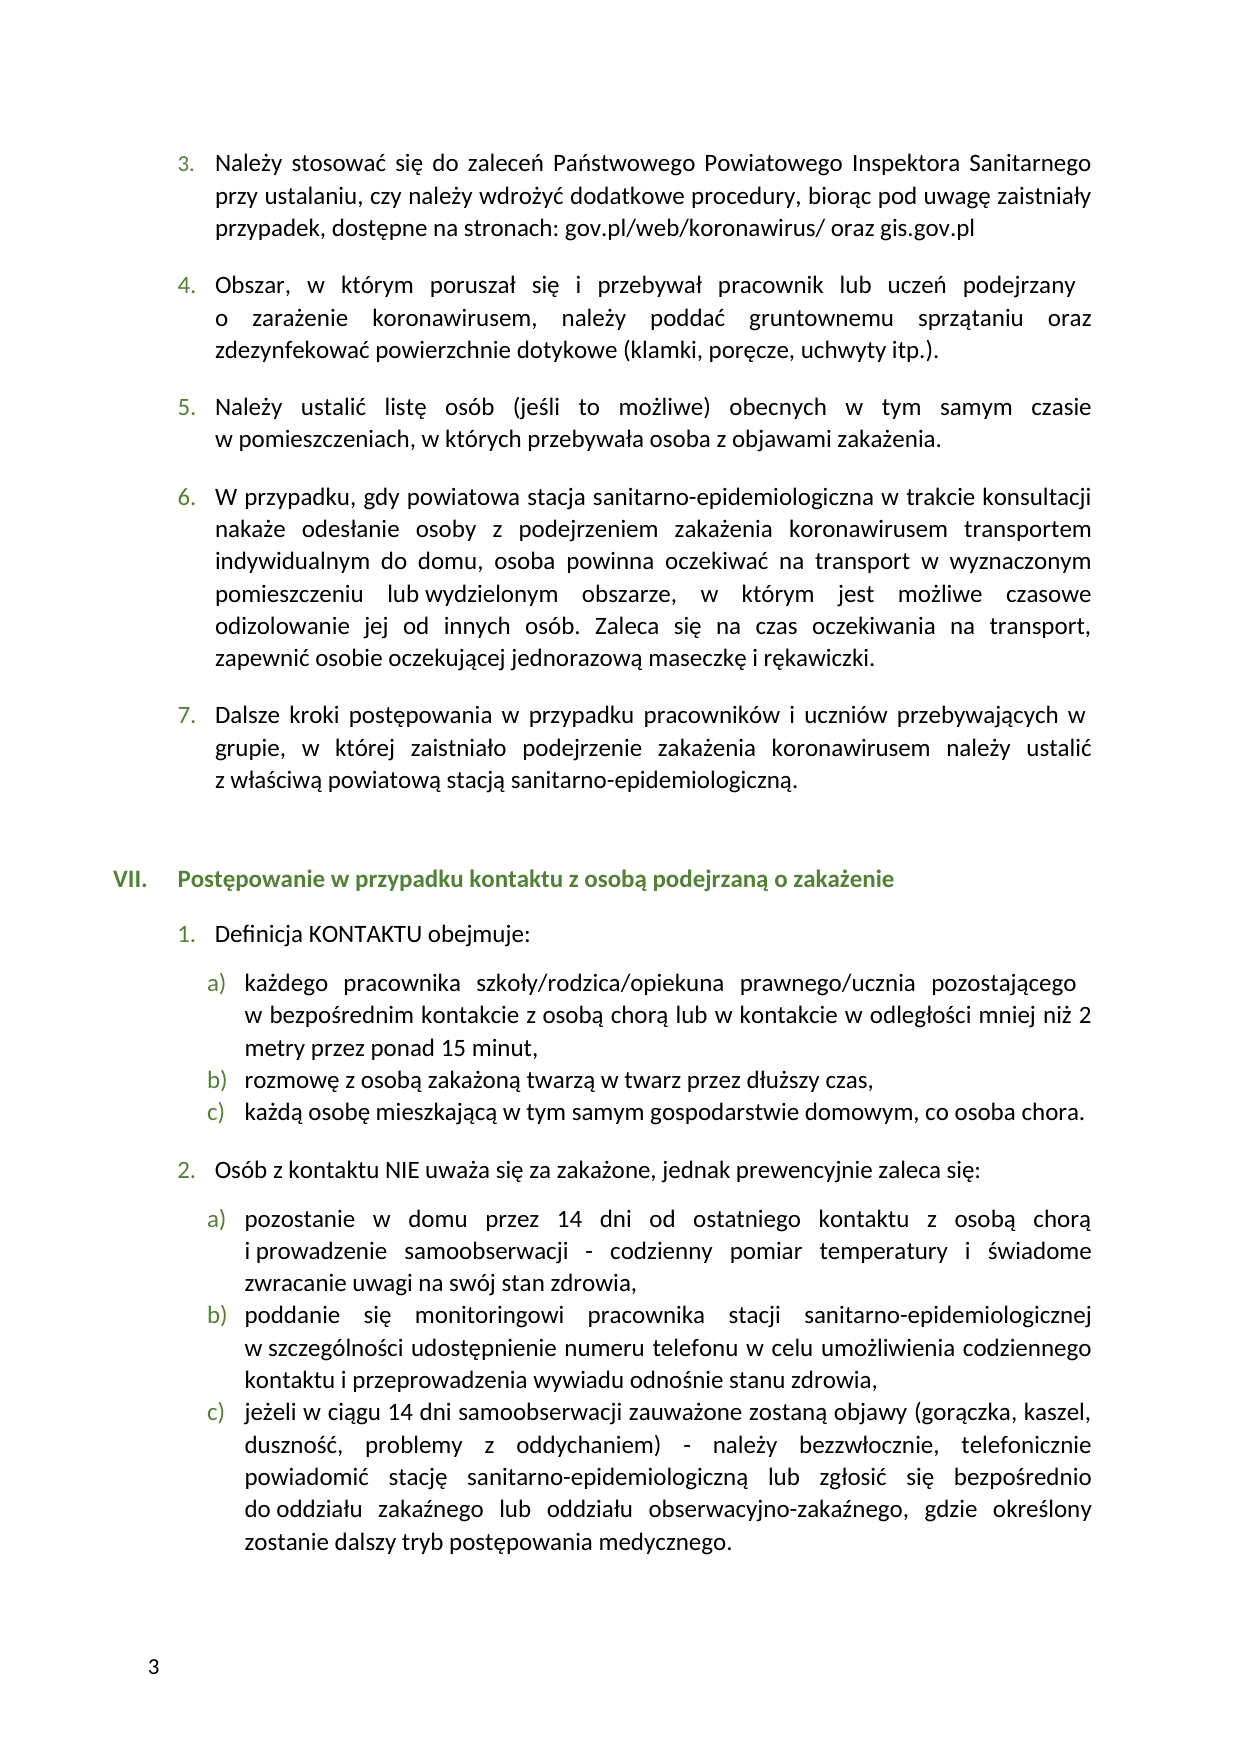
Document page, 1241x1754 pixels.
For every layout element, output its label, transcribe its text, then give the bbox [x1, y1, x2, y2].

list Postępowanie w przypadku kontaktu z osobą podejrzaną o zakażenie [148, 863, 1093, 893]
list każdego pracownika szkoły/rodzica/opiekuna prawnego/ucznia pozostającego w bezpośrednim kontakcie z osobą chorą lub w kontakcie w odległości mniej niż 2 metry przez ponad 15 minut, [207, 967, 1093, 1062]
list Obszar, w którym poruszał się i przebywał pracownik lub uczeń podejrzany o zarażenie koronawirusem, należy poddać gruntownemu sprzątaniu oraz zdezynfekować powierzchnie dotykowe (klamki, poręcze, uchwyty itp.). [177, 269, 1093, 364]
list rozmowę z osobą zakażoną twarzą w twarz przez dłuższy czas, [207, 1064, 1093, 1095]
list poddanie się monitoringowi pracownika stacji sanitarno-epidemiologicznej w szczególności udostępnienie numeru telefonu w celu umożliwienia codziennego kontaktu i przeprowadzenia wywiadu odnośnie stanu zdrowia, [207, 1299, 1093, 1395]
list Należy stosować się do zaleceń Państwowego Powiatowego Inspektora Sanitarnego przy ustalaniu, czy należy wdrożyć dodatkowe procedury, biorąc pod uwagę zaistniały przypadek, dostępne na stronach: gov.pl/web/koronawirus/ oraz gis.gov.pl [177, 148, 1093, 243]
list Definicja KONTAKTU obejmuje: [177, 918, 1093, 949]
list jeżeli w ciągu 14 dni samoobserwacji zauważone zostaną objawy (gorączka, kaszel, duszność, problemy z oddychaniem) - należy bezzwłocznie, telefonicznie powiadomić stację sanitarno-epidemiologiczną lub zgłosić się bezpośrednio do oddziału zakaźnego lub oddziału obserwacyjno-zakaźnego, gdzie określony zostanie dalszy tryb postępowania medycznego. [207, 1396, 1093, 1556]
list Należy ustalić listę osób (jeśli to możliwe) obecnych w tym samym czasie w pomieszczeniach, w których przebywała osoba z objawami zakażenia. [177, 391, 1093, 454]
list pozostanie w domu przez 14 dni od ostatniego kontaktu z osobą chorą i prowadzenie samoobserwacji - codzienny pomiar temperatury i świadome zwracanie uwagi na swój stan zdrowia, [207, 1203, 1093, 1298]
list Osób z kontaktu NIE uważa się za zakażone, jednak prewencyjnie zaleca się: [177, 1154, 1093, 1184]
list Dalsze kroki postępowania w przypadku pracowników i uczniów przebywających w grupie, w której zaistniało podejrzenie zakażenia koronawirusem należy ustalić z właściwą powiatową stacją sanitarno-epidemiologiczną. [177, 700, 1093, 795]
list każdą osobę mieszkającą w tym samym gospodarstwie domowym, co osoba chora. [207, 1096, 1093, 1127]
list W przypadku, gdy powiatowa stacja sanitarno-epidemiologiczna w trakcie konsultacji nakaże odesłanie osoby z podejrzeniem zakażenia koronawirusem transportem indywidualnym do domu, osoba powinna oczekiwać na transport w wyznaczonym pomieszczeniu lub wydzielonym obszarze, w którym jest możliwe czasowe odizolowanie jej od innych osób. Zaleca się na czas oczekiwania na transport, zapewnić osobie oczekującej jednorazową maseczkę i rękawiczki. [177, 481, 1093, 673]
